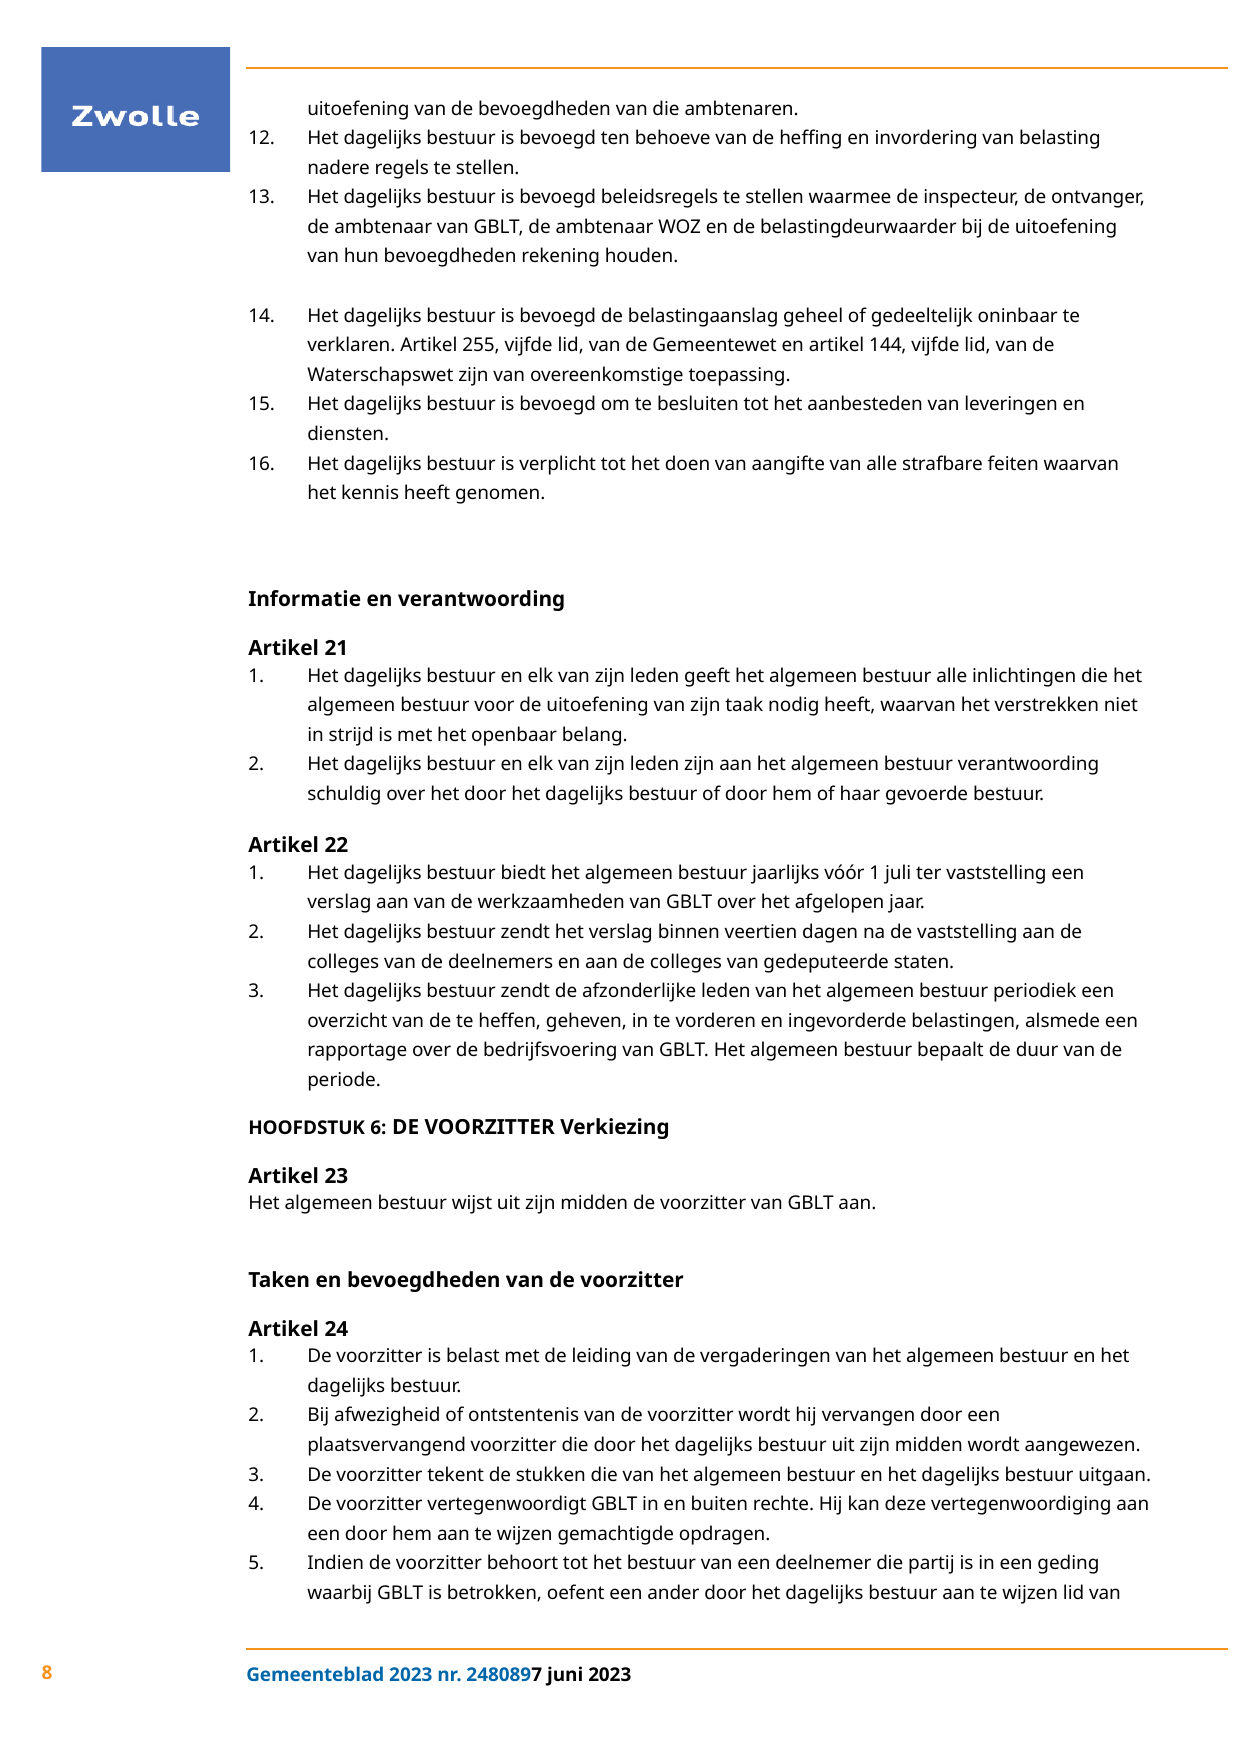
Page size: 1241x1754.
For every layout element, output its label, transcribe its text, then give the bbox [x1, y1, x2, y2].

list De voorzitter vertegenwoordigt GBLT in en buiten rechte. Hij kan deze vertegenwoordiging aan een door hem aan te wijzen gemachtigde opdragen. [248, 1490, 1152, 1546]
list Het dagelijks bestuur biedt het algemeen bestuur jaarlijks vóór 1 juli ter vaststelling een verslag aan van de werkzaamheden van GBLT over het afgelopen jaar. [248, 859, 1152, 914]
list Het dagelijks bestuur is verplicht tot het doen van aangifte van alle strafbare feiten waarvan het kennis heeft genomen. [248, 450, 1152, 505]
list De voorzitter tekent de stukken die van het algemeen bestuur en het dagelijks bestuur uitgaan. [248, 1461, 1152, 1486]
list Het dagelijks bestuur is bevoegd de belastingaanslag geheel of gedeeltelijk oninbaar te verklaren. Artikel 255, vijfde lid, van de Gemeentewet en artikel 144, vijfde lid, van de Waterschapswet zijn van overeenkomstige toepassing. [248, 302, 1152, 387]
list Het dagelijks bestuur en elk van zijn leden zijn aan het algemeen bestuur verantwoording schuldig over het door het dagelijks bestuur of door hem of haar gevoerde bestuur. [248, 751, 1152, 806]
text Artikel 24 [248, 1314, 1152, 1342]
list uitoefening van de bevoegdheden van die ambtenaren. [248, 95, 1152, 121]
text Artikel 21 [248, 633, 1152, 662]
list Het dagelijks bestuur zendt de afzonderlijke leden van het algemeen bestuur periodiek een overzicht van de te heffen, geheven, in te vorderen en ingevorderde belastingen, alsmede een rapportage over de bedrijfsvoering van GBLT. Het algemeen bestuur bepaalt de duur van de periode. [248, 977, 1152, 1092]
picture [41, 47, 231, 172]
list De voorzitter is belast met de leiding van de vergaderingen van het algemeen bestuur en het dagelijks bestuur. [248, 1342, 1152, 1398]
text Taken en bevoegdheden van de voorzitter [248, 1265, 1152, 1293]
list Bij afwezigheid of ontstentenis van de voorzitter wordt hij vervangen door een plaatsvervangend voorzitter die door het dagelijks bestuur uit zijn midden wordt aangewezen. [248, 1402, 1152, 1457]
list Het dagelijks bestuur is bevoegd beleidsregels te stellen waarmee de inspecteur, de ontvanger, de ambtenaar van GBLT, de ambtenaar WOZ en de belastingdeurwaarder bij de uitoefening van hun bevoegdheden rekening houden. [248, 183, 1152, 268]
text Het algemeen bestuur wijst uit zijn midden de voorzitter van GBLT aan. [248, 1189, 1152, 1215]
list Indien de voorzitter behoort tot het bestuur van een deelnemer die partij is in een geding waarbij GBLT is betrokken, oefent een ander door het dagelijks bestuur aan te wijzen lid van [248, 1549, 1152, 1605]
list Het dagelijks bestuur is bevoegd ten behoeve van de heffing en invordering van belasting nadere regels te stellen. [248, 124, 1152, 180]
text Artikel 22 [248, 831, 1152, 859]
list Het dagelijks bestuur is bevoegd om te besluiten tot het aanbesteden van leveringen en diensten. [248, 391, 1152, 446]
list Het dagelijks bestuur zendt het verslag binnen veertien dagen na de vaststelling aan de colleges van de deelnemers en aan de colleges van gedeputeerde staten. [248, 918, 1152, 973]
list Het dagelijks bestuur en elk van zijn leden geeft het algemeen bestuur alle inlichtingen die het algemeen bestuur voor de uitoefening van zijn taak nodig heeft, waarvan het verstrekken niet in strijd is met het openbaar belang. [248, 662, 1152, 747]
text HOOFDSTUK 6: DE VOORZITTER Verkiezing [248, 1112, 1152, 1140]
text Artikel 23 [248, 1161, 1152, 1189]
text Informatie en verantwoording [248, 584, 1152, 613]
